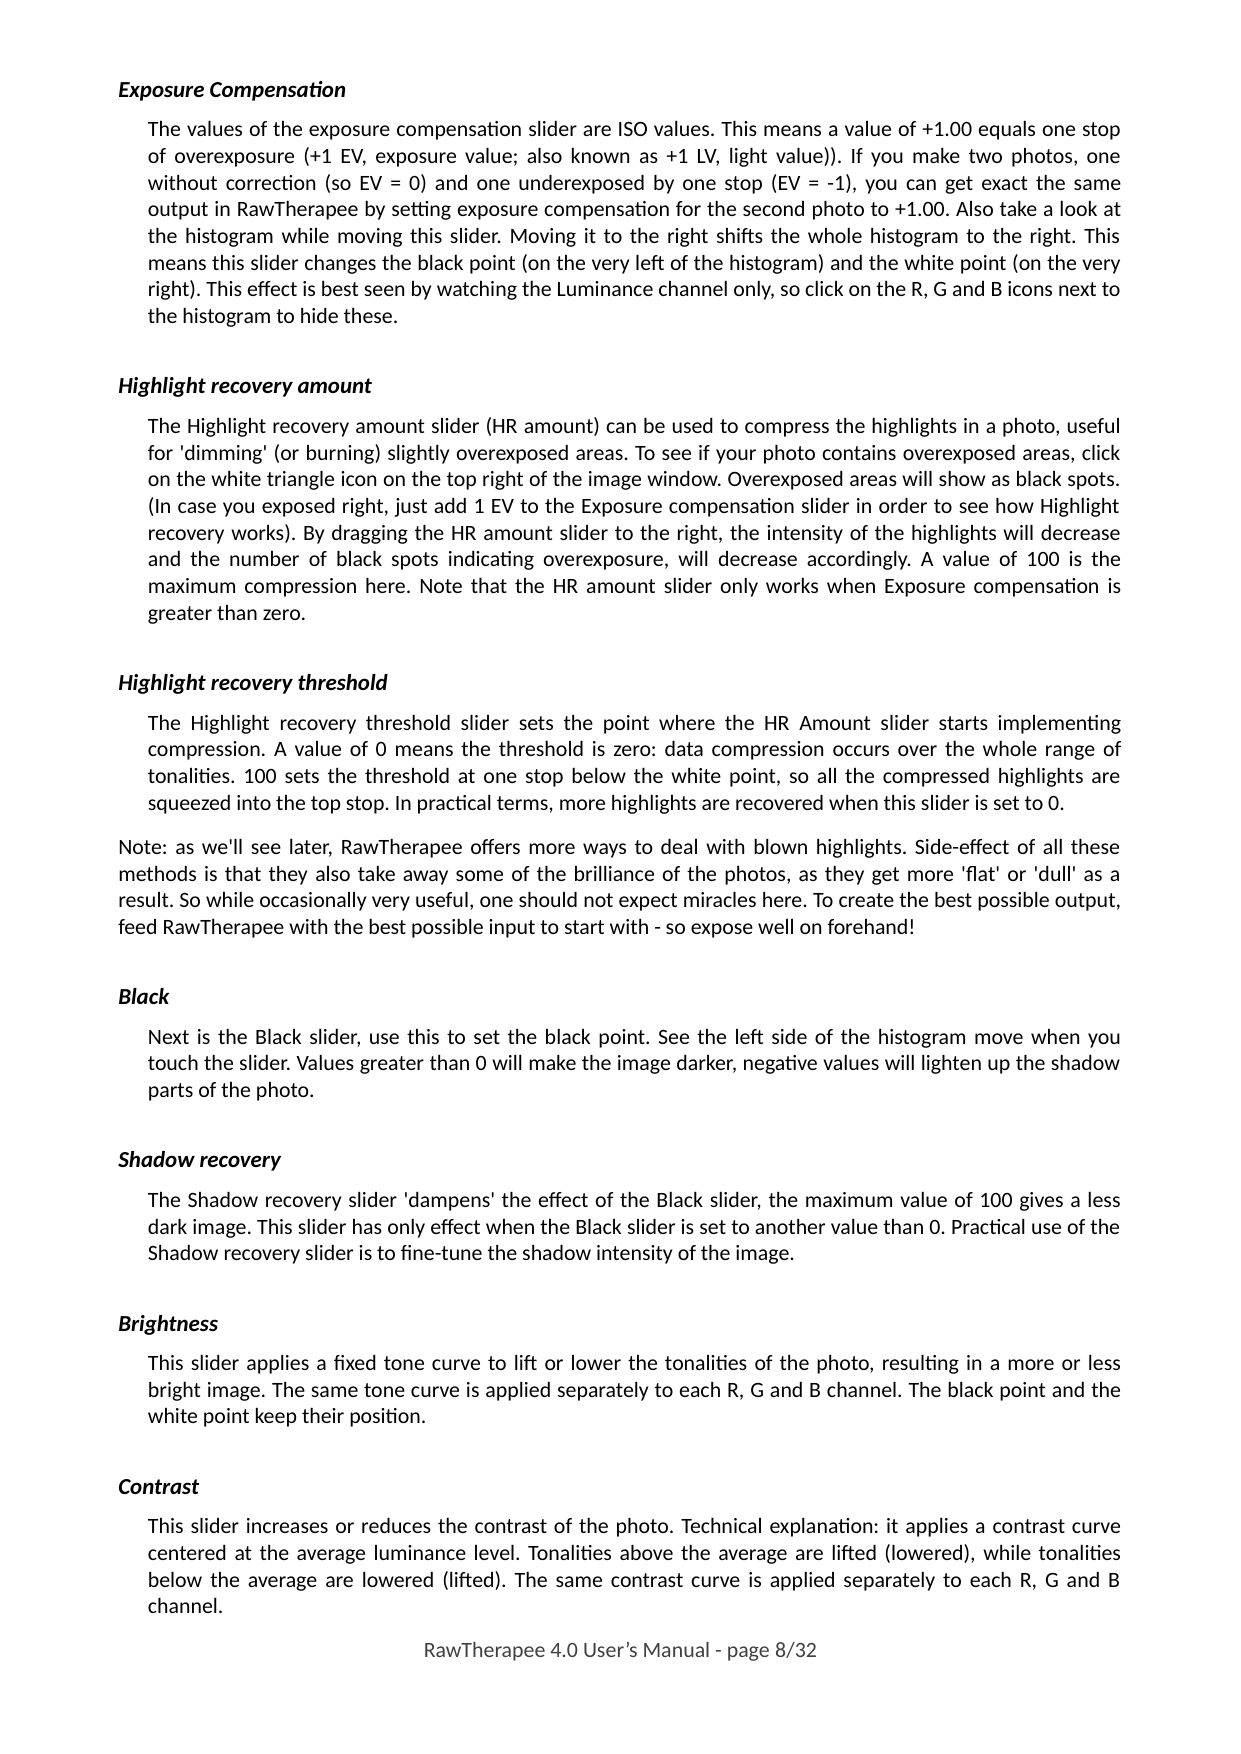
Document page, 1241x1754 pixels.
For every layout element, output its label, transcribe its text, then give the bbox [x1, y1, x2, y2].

subtitle Exposure Compensation [118, 75, 1122, 103]
text The Shadow recovery slider 'dampens' the effect of the Black slider, the maximum value of 100 gives a less dark image. This slider has only effect when the Black slider is set to another value than 0. Practical use of the Shadow recovery slider is to fine-tune the shadow intensity of the image. [148, 1186, 1122, 1266]
text This slider increases or reduces the contrast of the photo. Technical explanation: it applies a contrast curve centered at the average luminance level. Tonalities above the average are lifted (lowered), while tonalities below the average are lowered (lifted). The same contrast curve is applied separately to each R, G and B channel. [148, 1513, 1122, 1619]
text The values of the exposure compensation slider are ISO values. This means a value of +1.00 equals one stop of overexposure (+1 EV, exposure value; also known as +1 LV, light value)). If you make two photos, one without correction (so EV = 0) and one underexposed by one stop (EV = -1), you can get exact the same output in RawTherapee by setting exposure compensation for the second photo to +1.00. Also take a look at the histogram while moving this slider. Moving it to the right shifts the whole histogram to the right. This means this slider changes the black point (on the very left of the histogram) and the white point (on the very right). This effect is best seen by watching the Luminance channel only, so click on the R, G and B icons next to the histogram to hide these. [148, 116, 1122, 329]
subtitle Brightness [118, 1309, 1122, 1337]
subtitle Contrast [118, 1472, 1122, 1500]
subtitle Highlight recovery threshold [118, 668, 1122, 696]
text The Highlight recovery amount slider (HR amount) can be used to compress the highlights in a photo, useful for 'dimming' (or burning) slightly overexposed areas. To see if your photo contains overexposed areas, click on the white triangle icon on the top right of the image window. Overexposed areas will show as black spots. (In case you exposed right, just add 1 EV to the Exposure compensation slider in order to see how Highlight recovery works). By dragging the HR amount slider to the right, the intensity of the highlights will decrease and the number of black spots indicating overexposure, will decrease accordingly. A value of 100 is the maximum compression here. Note that the HR amount slider only works when Exposure compensation is greater than zero. [148, 412, 1122, 625]
subtitle Black [118, 982, 1122, 1010]
text The Highlight recovery threshold slider sets the point where the HR Amount slider starts implementing compression. A value of 0 means the threshold is zero: data compression occurs over the whole range of tonalities. 100 sets the threshold at one stop below the white point, so all the compressed highlights are squeezed into the top stop. In practical terms, more highlights are recovered when this slider is set to 0. [148, 709, 1122, 815]
subtitle Shadow recovery [118, 1146, 1122, 1174]
text Next is the Black slider, use this to set the black point. See the left side of the histogram move when you touch the slider. Values greater than 0 will make the image darker, negative values will lighten up the shadow parts of the photo. [148, 1023, 1122, 1103]
text This slider applies a fixed tone curve to lift or lower the tonalities of the photo, resulting in a more or less bright image. The same tone curve is applied separately to each R, G and B channel. The black point and the white point keep their position. [148, 1349, 1122, 1429]
subtitle Highlight recovery amount [118, 372, 1122, 399]
text Note: as we'll see later, RawTherapee offers more ways to deal with blown highlights. Side-effect of all these methods is that they also take away some of the brilliance of the photos, as they get more 'flat' or 'dull' as a result. So while occasionally very useful, one should not expect miracles here. To create the best possible output, feed RawTherapee with the best possible input to start with - so expose well on forehand! [118, 833, 1122, 940]
